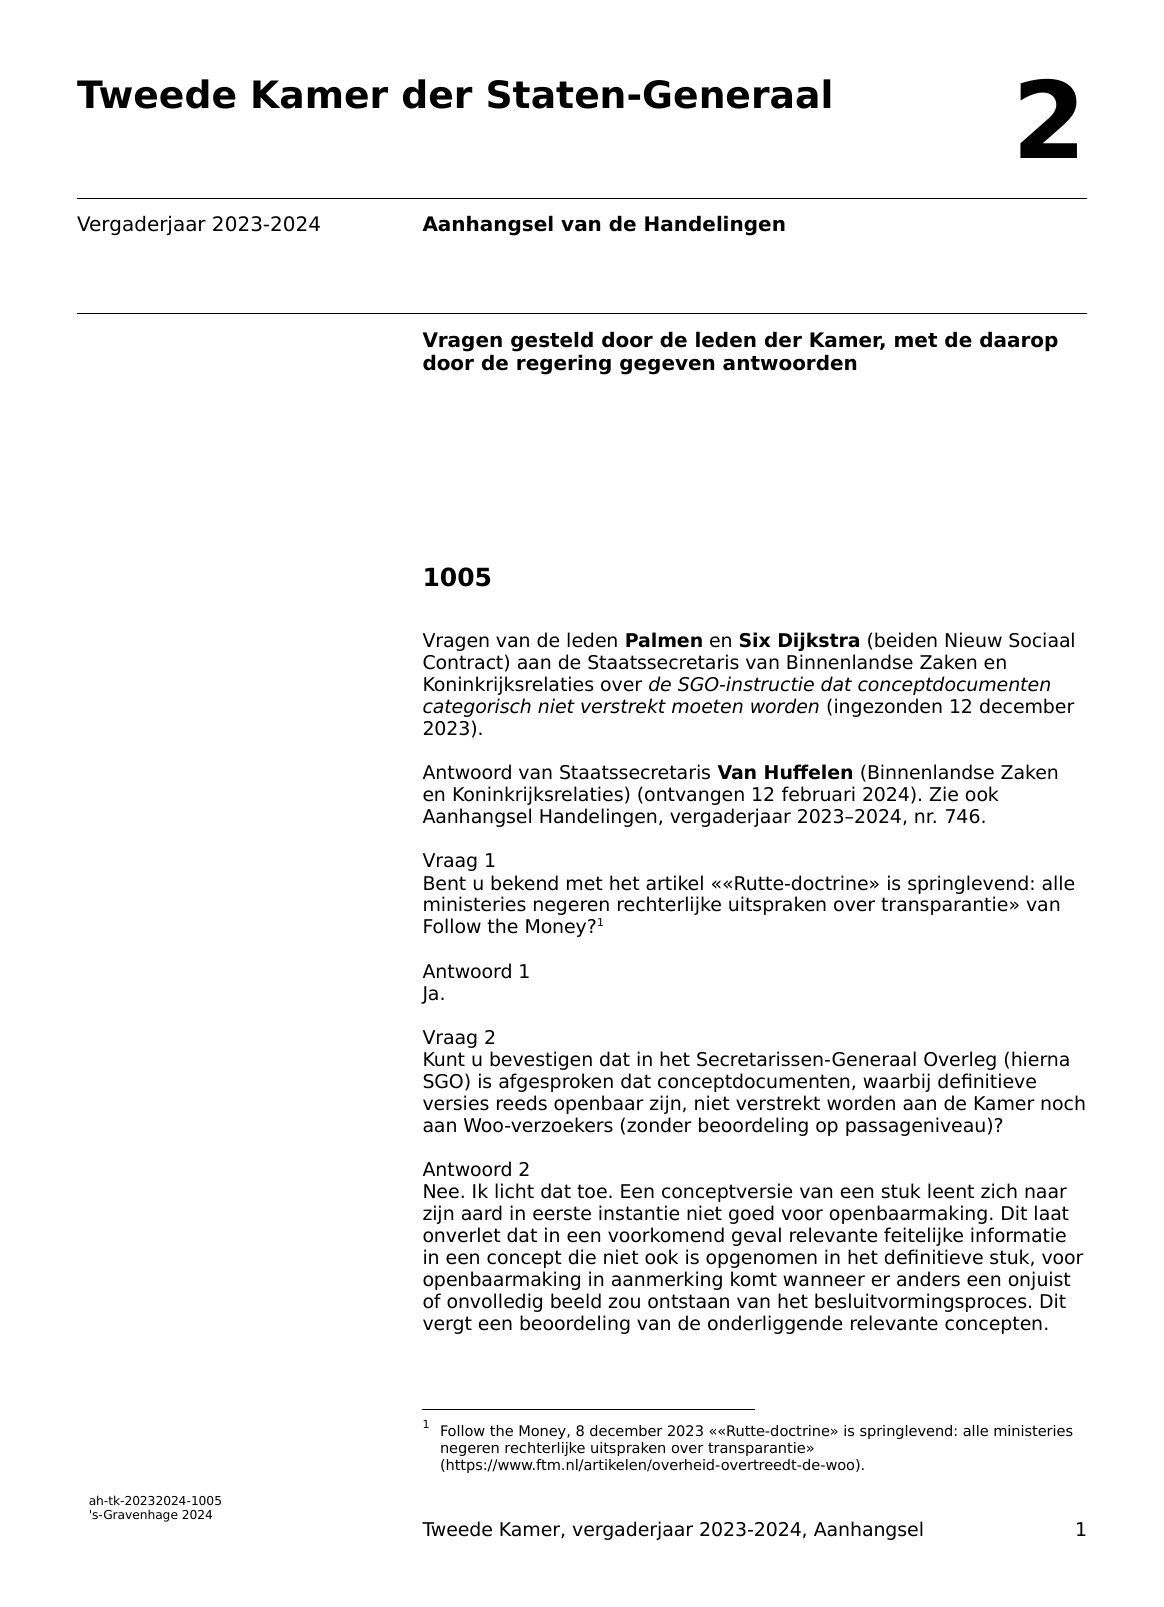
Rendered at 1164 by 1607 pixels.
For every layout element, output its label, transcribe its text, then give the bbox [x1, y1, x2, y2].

table_cell Aanhangsel van de Handelingen [422, 199, 1087, 313]
text 1005 [422, 563, 1087, 592]
text Ja. [422, 982, 1087, 1004]
text Vraag 1 [422, 850, 1087, 872]
text Antwoord van Staatssecretaris Van Huffelen (Binnenlandse Zaken en Koninkrijksrelaties) (ontvangen 12 februari 2024). Zie ook Aanhangsel Handelingen, vergaderjaar 2023–2024, nr. 746. [422, 762, 1087, 828]
table_cell Vragen gesteld door de leden der Kamer, met de daarop door de regering gegeven antwoorden [422, 314, 1087, 375]
table_header 2 [886, 59, 1087, 198]
table_cell Vergaderjaar 2023-2024 [77, 199, 422, 313]
text Antwoord 1 [422, 961, 1087, 982]
text Vraag 2 [422, 1027, 1087, 1049]
text 's-Gravenhage 2024 [88, 1508, 323, 1522]
text Nee. Ik licht dat toe. Een conceptversie van een stuk leent zich naar zijn aard in eerste instantie niet goed voor openbaarmaking. Dit laat onverlet dat in een voorkomend geval relevante feitelijke informatie in een concept die niet ook is opgenomen in het definitieve stuk, voor openbaarmaking in aanmerking komt wanneer er anders een onjuist of onvolledig beeld zou ontstaan van het besluitvormingsproces. Dit vergt een beoordeling van de onderliggende relevante concepten. [422, 1181, 1087, 1334]
text Vragen van de leden Palmen en Six Dijkstra (beiden Nieuw Sociaal Contract) aan de Staatssecretaris van Binnenlandse Zaken en Koninkrijksrelaties over de SGO-instructie dat conceptdocumenten categorisch niet verstrekt moeten worden (ingezonden 12 december 2023). [422, 630, 1087, 740]
text ah-tk-20232024-1005 [88, 1494, 323, 1508]
text Antwoord 2 [422, 1159, 1087, 1181]
text Kunt u bevestigen dat in het Secretarissen-Generaal Overleg (hierna SGO) is afgesproken dat conceptdocumenten, waarbij definitieve versies reeds openbaar zijn, niet verstrekt worden aan de Kamer noch aan Woo-verzoekers (zonder beoordeling op passageniveau)? [422, 1049, 1087, 1137]
table_header Tweede Kamer der Staten-Generaal [77, 59, 886, 198]
text Follow the Money, 8 december 2023 ««Rutte-doctrine» is springlevend: alle ministeries negeren rechterlijke uitspraken over transparantie» (https://www.ftm.nl/artikelen/overheid-overtreedt-de-woo). [422, 1418, 1087, 1474]
text Bent u bekend met het artikel ««Rutte-doctrine» is springlevend: alle ministeries negeren rechterlijke uitspraken over transparantie» van Follow the Money? [422, 872, 1087, 938]
table_cell [77, 314, 422, 375]
